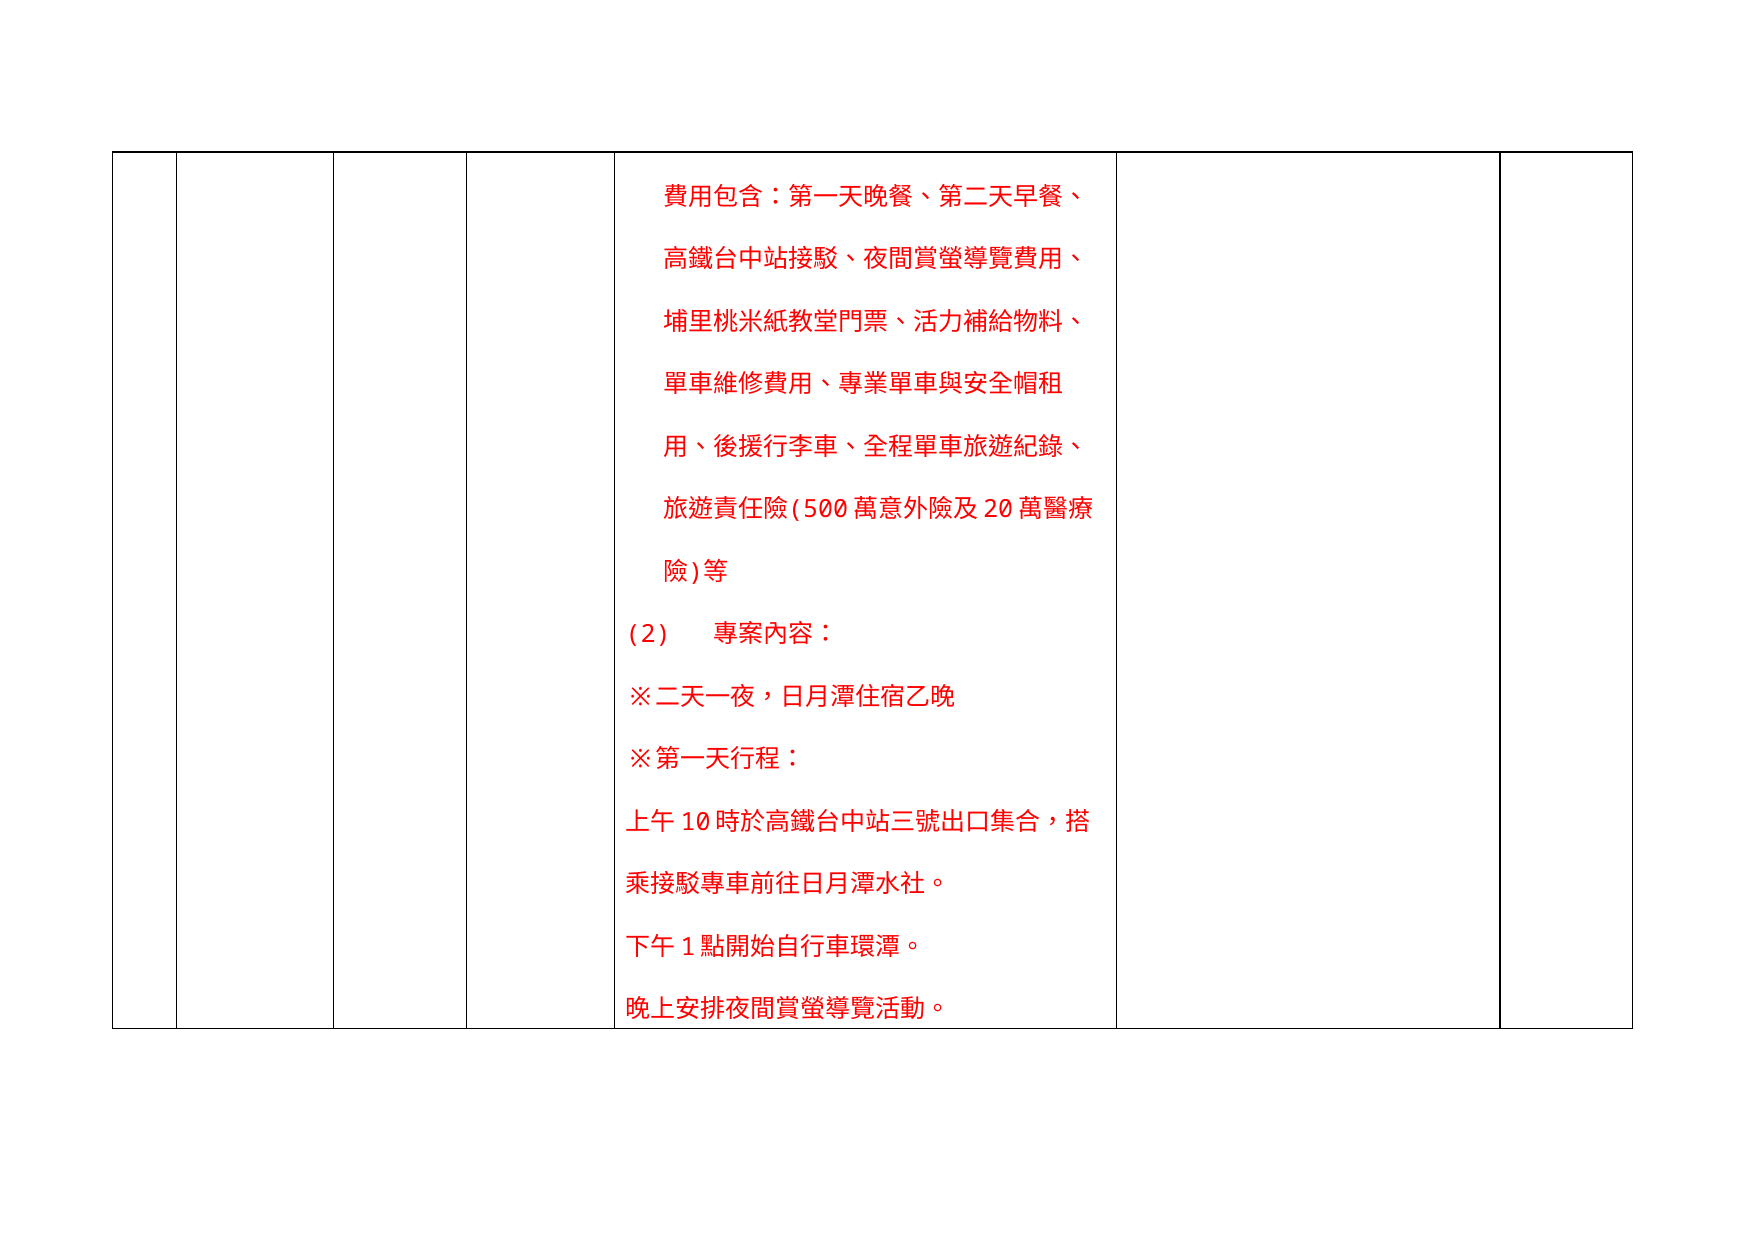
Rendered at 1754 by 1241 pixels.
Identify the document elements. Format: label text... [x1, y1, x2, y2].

table_cell [467, 153, 614, 1027]
table_cell [177, 153, 333, 1027]
table_cell 費用包含：第一天晚餐、第二天早餐、高鐵台中站接駁、夜間賞螢導覽費用、埔里桃米紙教堂門票、活力補給物料、單車維修費用、專業單車與安全帽租用、後援行李車、全程單車旅遊紀錄、旅遊責任險(500萬意外險及20萬醫療險)等 專案內容： ※二天一夜，日月潭住宿乙晚 ※第一天行程： 上午10時於高鐵台中站三號出口集合，搭乘接駁專車前往日月潭水社。 下午1點開始自行車環潭。 晚上安排夜間賞螢導覽活動。 [615, 153, 1116, 1027]
table_cell [1117, 153, 1499, 1027]
table_cell [1501, 153, 1632, 1027]
table_cell [334, 153, 466, 1027]
table_cell [113, 153, 176, 1027]
